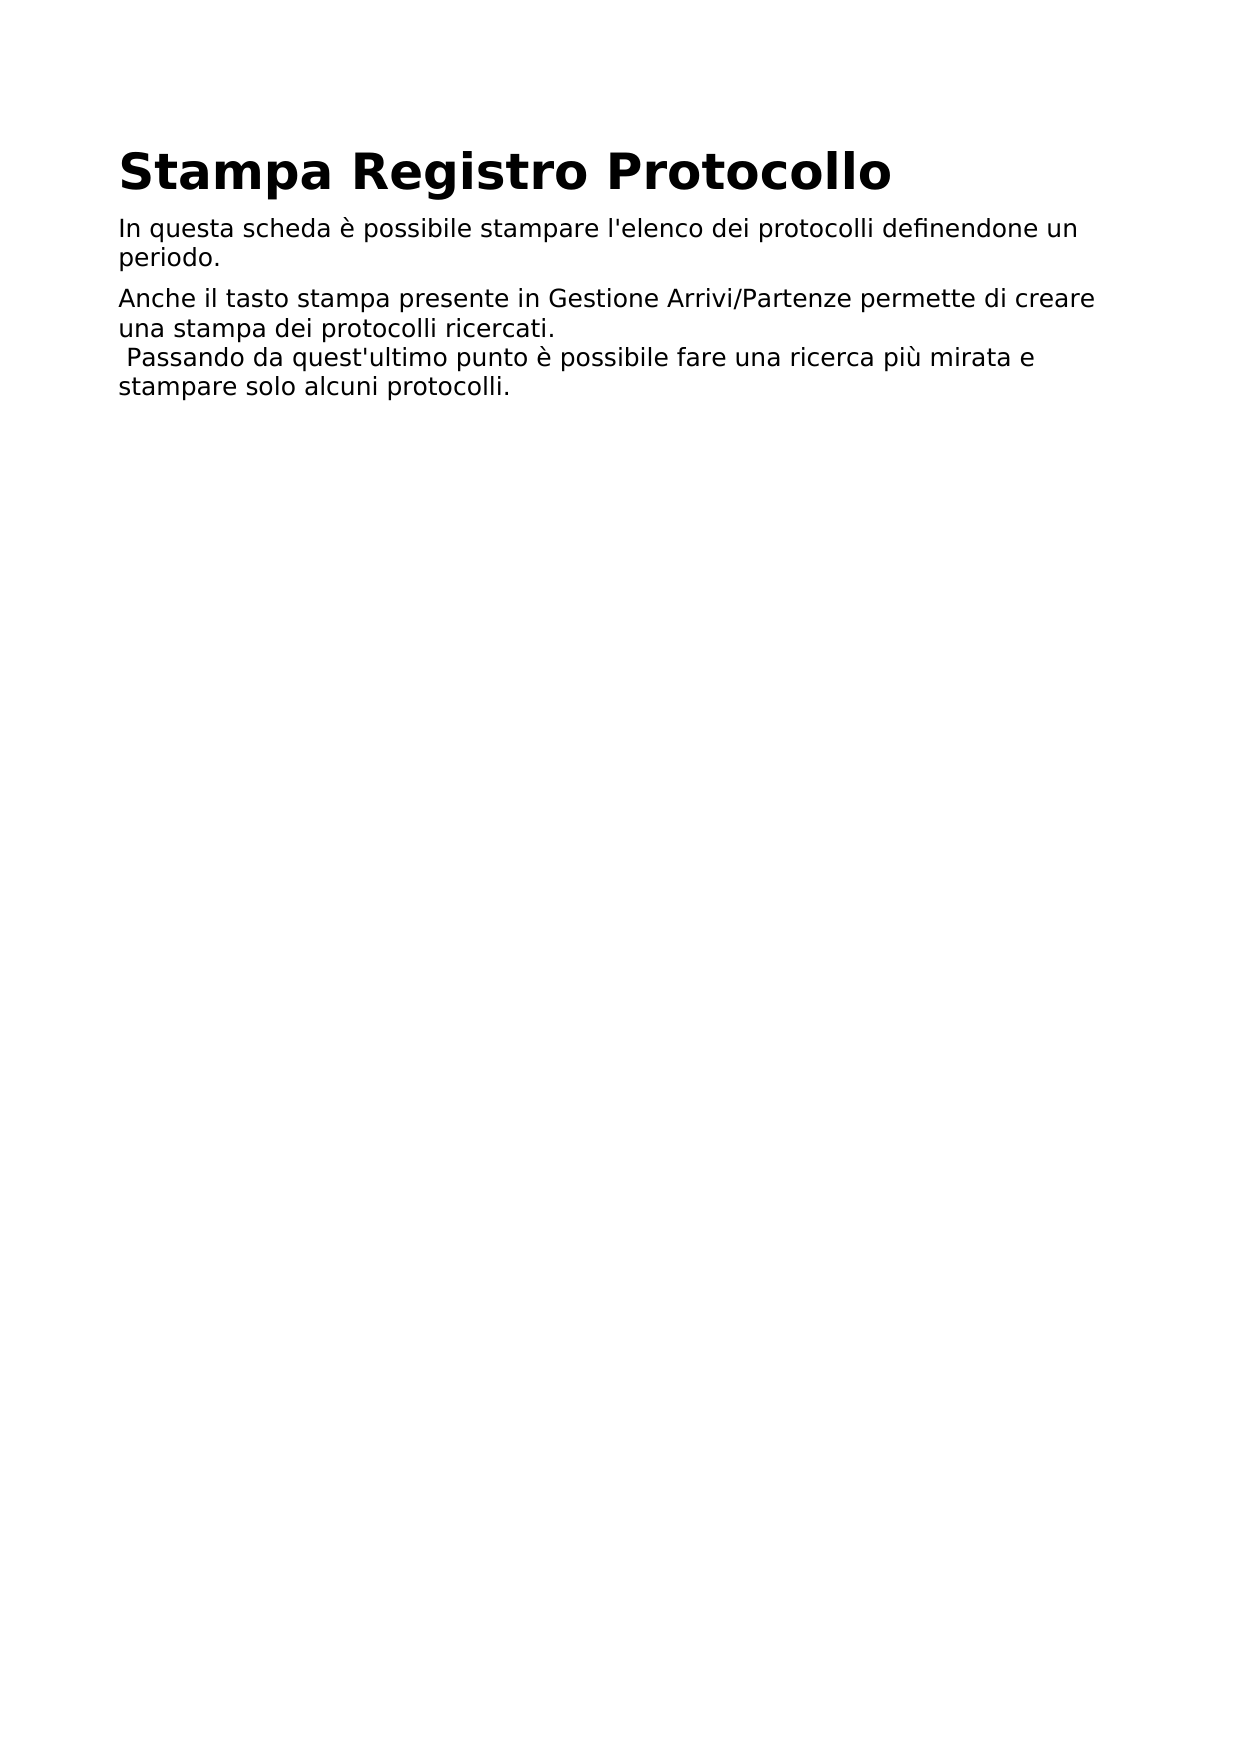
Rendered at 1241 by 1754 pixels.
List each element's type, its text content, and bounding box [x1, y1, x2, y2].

text In questa scheda è possibile stampare l'elenco dei protocolli definendone un periodo. [118, 214, 1122, 272]
subtitle Stampa Registro Protocollo [118, 143, 1122, 201]
text Anche il tasto stampa presente in Gestione Arrivi/Partenze permette di creare una stampa dei protocolli ricercati. Passando da quest'ultimo punto è possibile fare una ricerca più mirata e stampare solo alcuni protocolli. [118, 285, 1122, 401]
